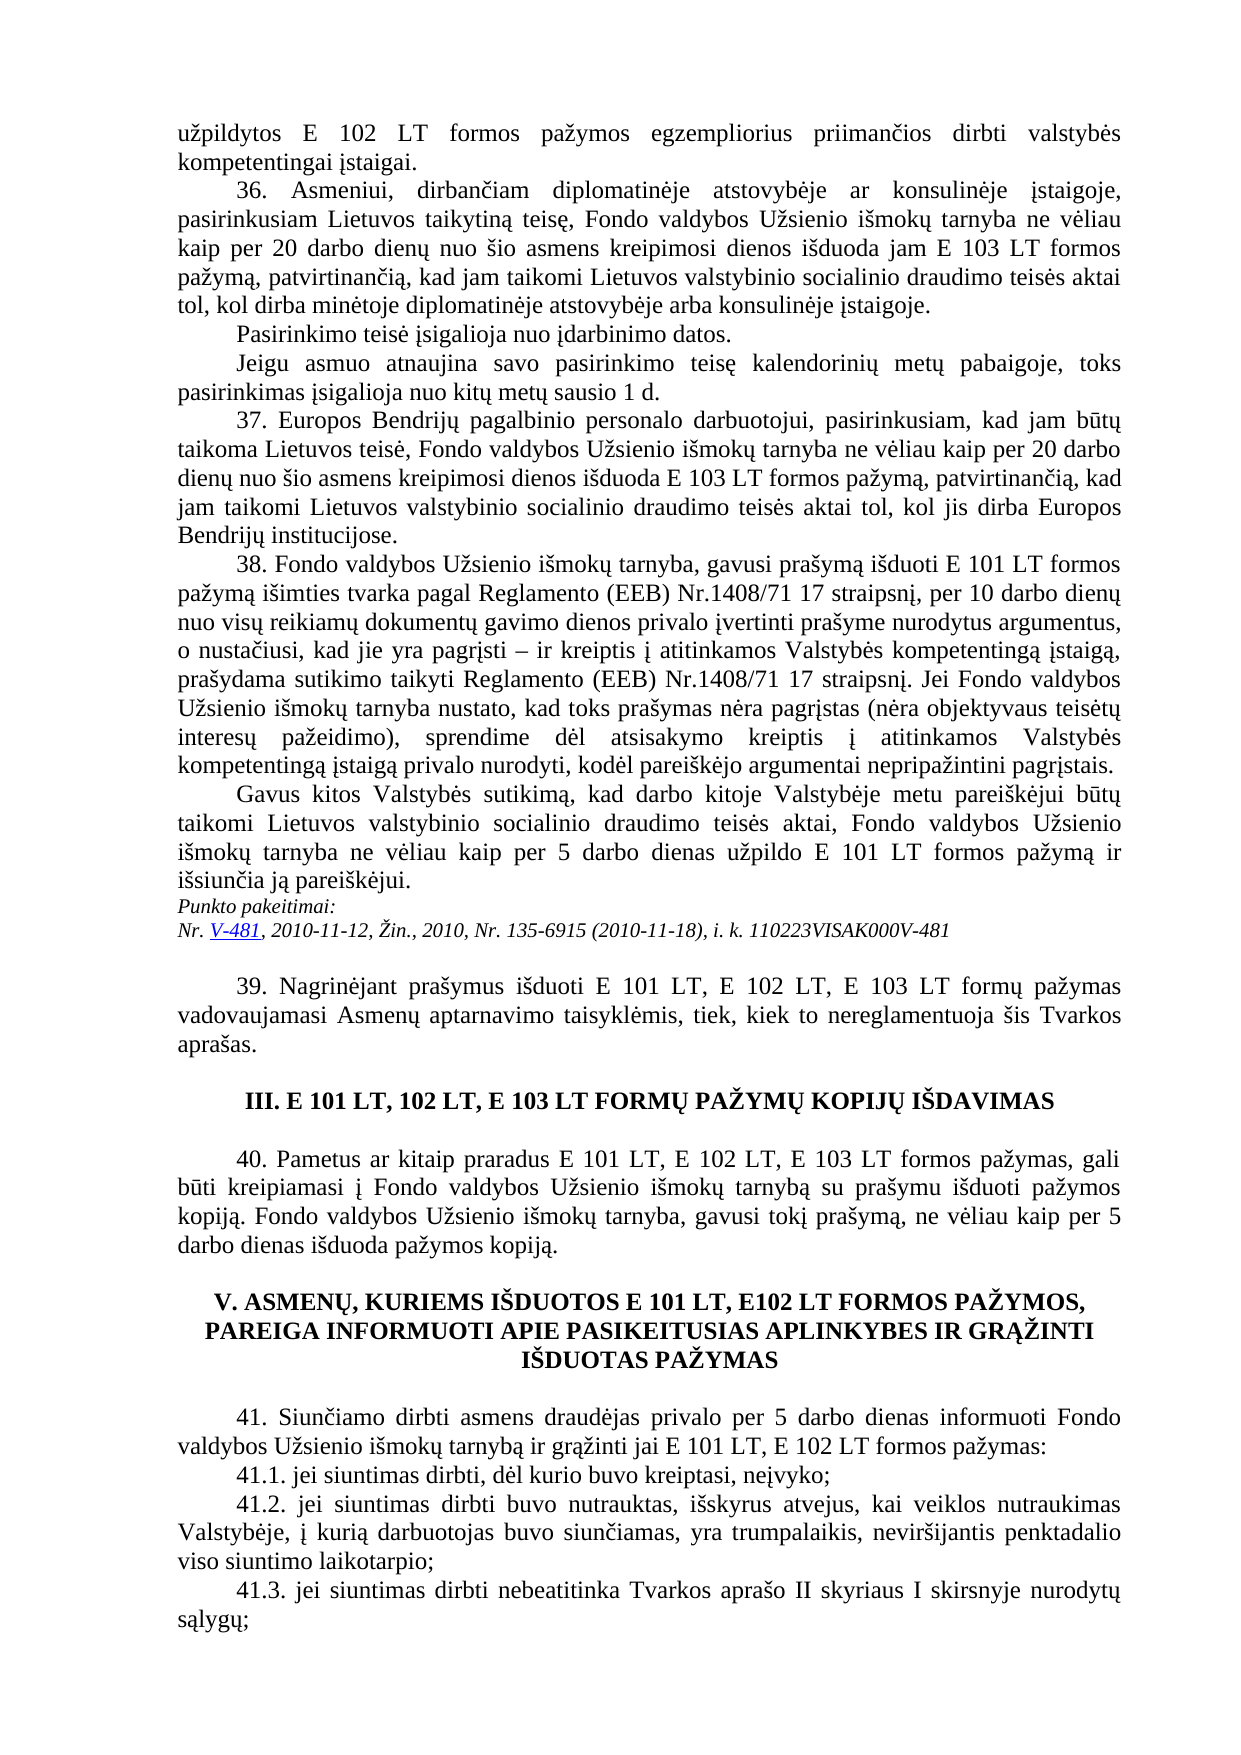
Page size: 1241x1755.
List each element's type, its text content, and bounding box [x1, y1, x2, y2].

text 41.2. jei siuntimas dirbti buvo nutrauktas, išskyrus atvejus, kai veiklos nutraukimas Valstybėje, į kurią darbuotojas buvo siunčiamas, yra trumpalaikis, neviršijantis penktadalio viso siuntimo laikotarpio; [177, 1489, 1122, 1575]
text 41.3. jei siuntimas dirbti nebeatitinka Tvarkos aprašo II skyriaus I skirsnyje nurodytų sąlygų; [177, 1575, 1122, 1632]
text 38. Fondo valdybos Užsienio išmokų tarnyba, gavusi prašymą išduoti E 101 LT formos pažymą išimties tvarka pagal Reglamento (EEB) Nr.1408/71 17 straipsnį, per 10 darbo dienų nuo visų reikiamų dokumentų gavimo dienos privalo įvertinti prašyme nurodytus argumentus, o nustačiusi, kad jie yra pagrįsti – ir kreiptis į atitinkamos Valstybės kompetentingą įstaigą, prašydama sutikimo taikyti Reglamento (EEB) Nr.1408/71 17 straipsnį. Jei Fondo valdybos Užsienio išmokų tarnyba nustato, kad toks prašymas nėra pagrįstas (nėra objektyvaus teisėtų interesų pažeidimo), sprendime dėl atsisakymo kreiptis į atitinkamos Valstybės kompetentingą įstaigą privalo nurodyti, kodėl pareiškėjo argumentai nepripažintini pagrįstais. [177, 549, 1122, 779]
text Gavus kitos Valstybės sutikimą, kad darbo kitoje Valstybėje metu pareiškėjui būtų taikomi Lietuvos valstybinio socialinio draudimo teisės aktai, Fondo valdybos Užsienio išmokų tarnyba ne vėliau kaip per 5 darbo dienas užpildo E 101 LT formos pažymą ir išsiunčia ją pareiškėjui. [177, 779, 1122, 894]
text 41. Siunčiamo dirbti asmens draudėjas privalo per 5 darbo dienas informuoti Fondo valdybos Užsienio išmokų tarnybą ir grąžinti jai E 101 LT, E 102 LT formos pažymas: [177, 1402, 1122, 1460]
text Pasirinkimo teisė įsigalioja nuo įdarbinimo datos. [177, 319, 1122, 348]
text užpildytos E 102 LT formos pažymos egzempliorius priimančios dirbti valstybės kompetentingai įstaigai. [177, 118, 1122, 176]
text 36. Asmeniui, dirbančiam diplomatinėje atstovybėje ar konsulinėje įstaigoje, pasirinkusiam Lietuvos taikytiną teisę, Fondo valdybos Užsienio išmokų tarnyba ne vėliau kaip per 20 darbo dienų nuo šio asmens kreipimosi dienos išduoda jam E 103 LT formos pažymą, patvirtinančią, kad jam taikomi Lietuvos valstybinio socialinio draudimo teisės aktai tol, kol dirba minėtoje diplomatinėje atstovybėje arba konsulinėje įstaigoje. [177, 176, 1122, 319]
text 41.1. jei siuntimas dirbti, dėl kurio buvo kreiptasi, neįvyko; [177, 1460, 1122, 1489]
text V. ASMENŲ, KURIEMS IŠDUOTOS E 101 LT, E102 LT FORMOS PAŽYMOS, PAREIGA INFORMUOTI APIE PASIKEITUSIAS APLINKYBES IR GRĄŽINTI IŠDUOTAS PAŽYMAS [177, 1287, 1122, 1374]
text III. E 101 LT, 102 LT, E 103 LT FORMŲ PAŽYMŲ KOPIJŲ IŠDAVIMAS [177, 1086, 1122, 1115]
text 37. Europos Bendrijų pagalbinio personalo darbuotojui, pasirinkusiam, kad jam būtų taikoma Lietuvos teisė, Fondo valdybos Užsienio išmokų tarnyba ne vėliau kaip per 20 darbo dienų nuo šio asmens kreipimosi dienos išduoda E 103 LT formos pažymą, patvirtinančią, kad jam taikomi Lietuvos valstybinio socialinio draudimo teisės aktai tol, kol jis dirba Europos Bendrijų institucijose. [177, 406, 1122, 549]
text Jeigu asmuo atnaujina savo pasirinkimo teisę kalendorinių metų pabaigoje, toks pasirinkimas įsigalioja nuo kitų metų sausio 1 d. [177, 348, 1122, 406]
text 40. Pametus ar kitaip praradus E 101 LT, E 102 LT, E 103 LT formos pažymas, gali būti kreipiamasi į Fondo valdybos Užsienio išmokų tarnybą su prašymu išduoti pažymos kopiją. Fondo valdybos Užsienio išmokų tarnyba, gavusi tokį prašymą, ne vėliau kaip per 5 darbo dienas išduoda pažymos kopiją. [177, 1144, 1122, 1259]
text Nr. V-481, 2010-11-12, Žin., 2010, Nr. 135-6915 (2010-11-18), i. k. 110223VISAK000V-481 [177, 918, 1122, 942]
text 39. Nagrinėjant prašymus išduoti E 101 LT, E 102 LT, E 103 LT formų pažymas vadovaujamasi Asmenų aptarnavimo taisyklėmis, tiek, kiek to nereglamentuoja šis Tvarkos aprašas. [177, 971, 1122, 1057]
text Punkto pakeitimai: [177, 894, 1122, 918]
